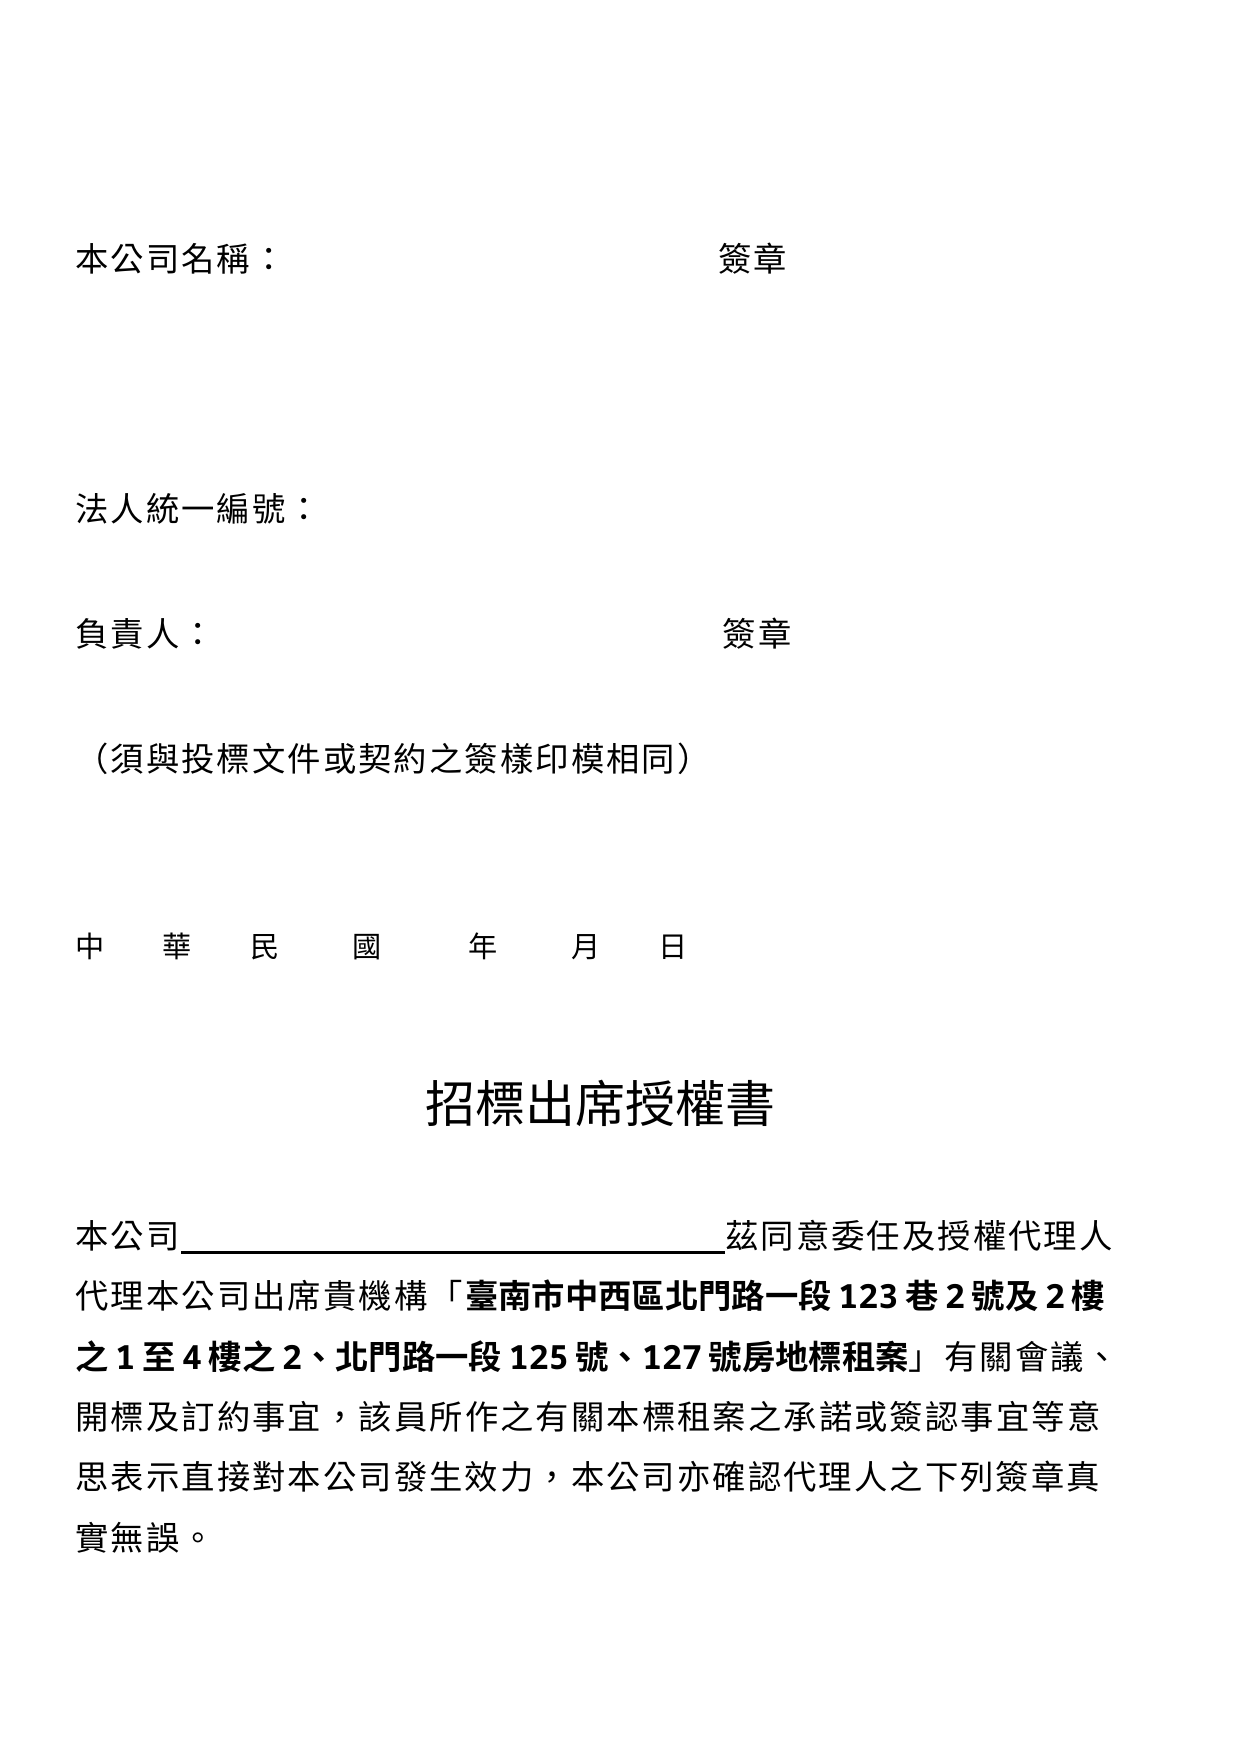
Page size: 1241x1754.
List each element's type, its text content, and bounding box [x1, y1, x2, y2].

text 負責人： 簽章 [75, 591, 1000, 653]
text 法人統一編號： [75, 466, 1000, 528]
text （須與投標文件或契約之簽樣印模相同） [75, 716, 1000, 778]
text 本公司 茲同意委任及授權代理人 代理本公司出席貴機構「臺南市中西區北門路一段123巷2號及2樓之1至4樓之2、北門路一段125號、127號房地標租案」有關會議、開標及訂約事宜，該員所作之有關本標租案之承諾或簽認事宜等意思表示直接對本公司發生效力，本公司亦確認代理人之下列簽章真實無誤。 [75, 1210, 1121, 1559]
text 招標出席授權書 [262, 1028, 937, 1153]
text 中 華 民 國 年 月 日 [75, 841, 1125, 966]
text 本公司名稱： 簽章 [75, 216, 1000, 278]
